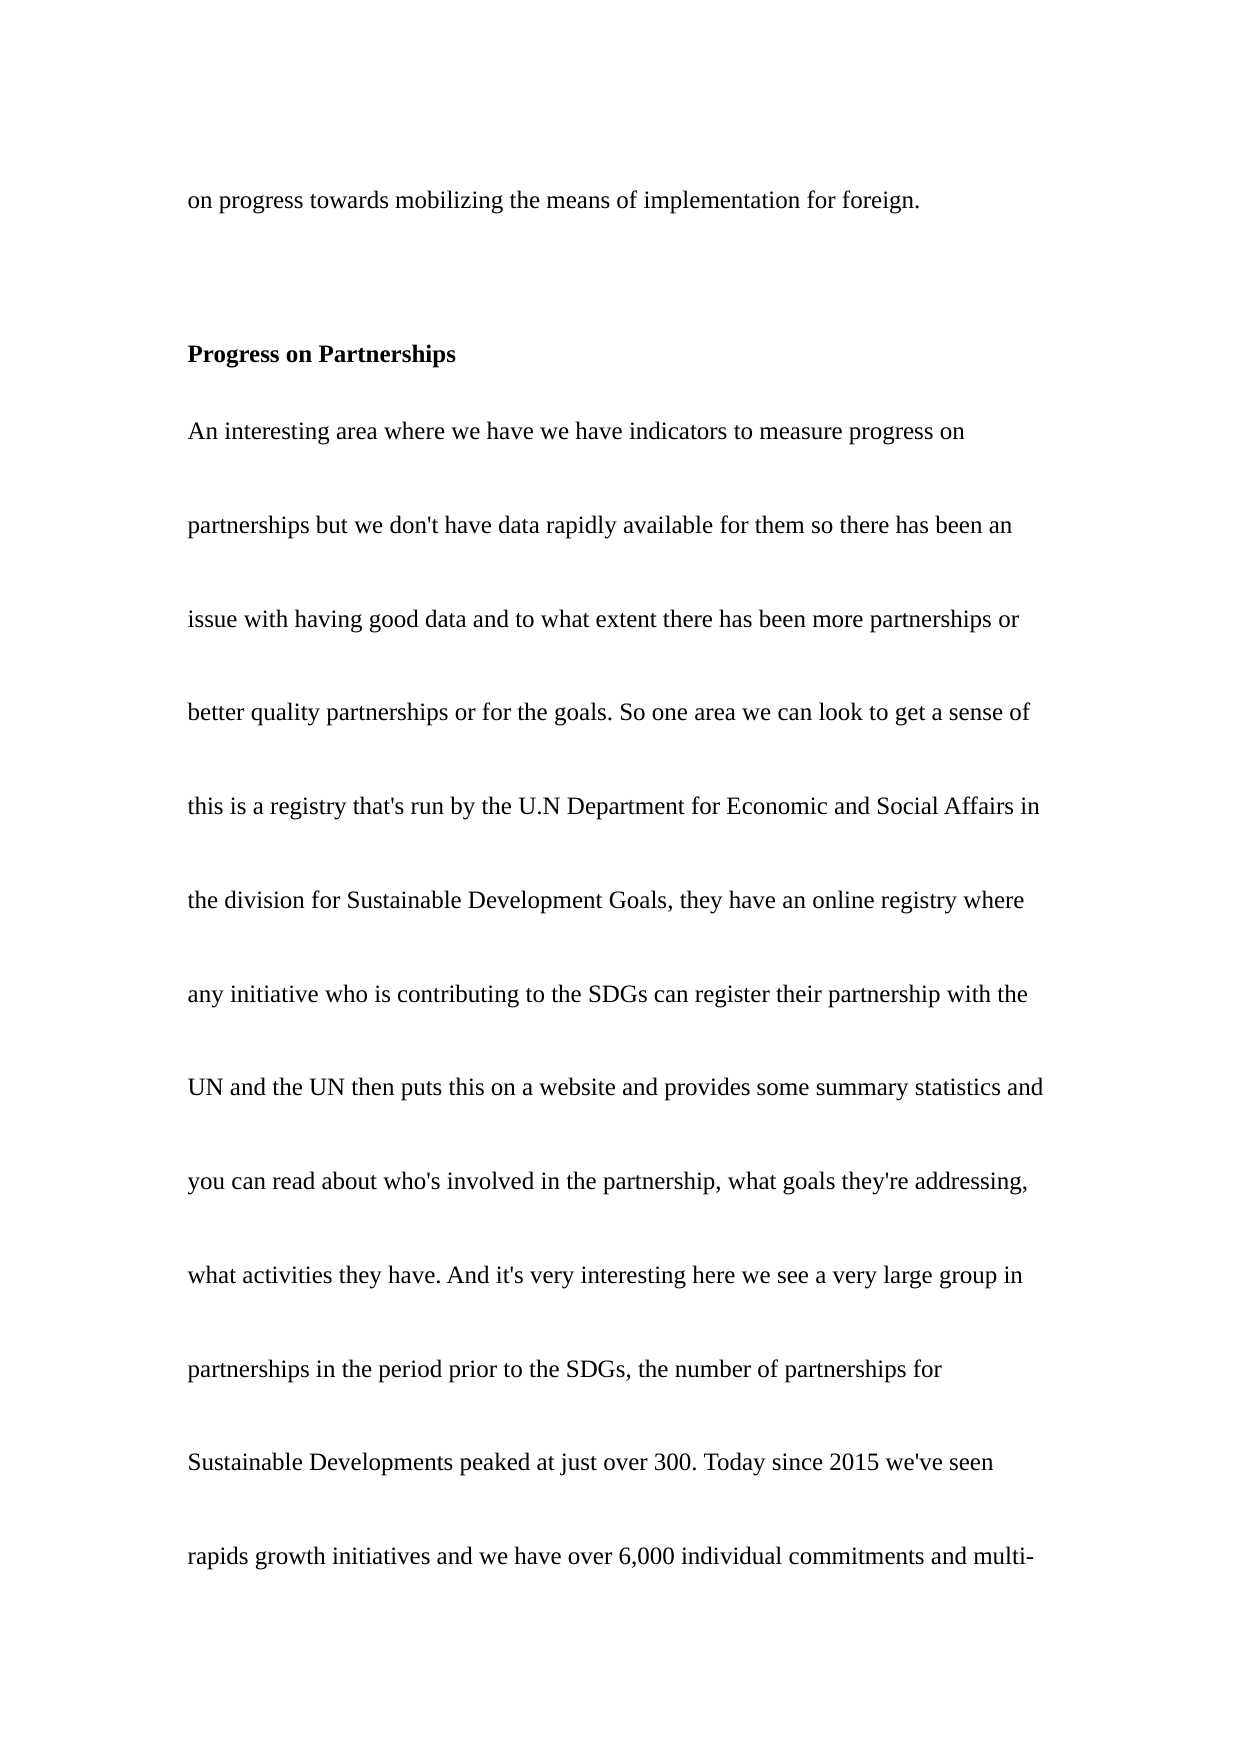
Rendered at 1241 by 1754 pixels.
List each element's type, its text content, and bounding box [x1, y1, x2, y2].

text Progress on Partnerships [187, 312, 1053, 374]
text An interesting area where we have we have indicators to measure progress on partnerships but we don't have data rapidly available for them so there has been an issue with having good data and to what extent there has been more partnerships or better quality partnerships or for the goals. So one area we can look to get a sense of this is a registry that's run by the U.N Department for Economic and Social Affairs in the division for Sustainable Development Goals, they have an online registry where any initiative who is contributing to the SDGs can register their partnership with the UN and the UN then puts this on a website and provides some summary statistics and you can read about who's involved in the partnership, what goals they're addressing, what activities they have. And it's very interesting here we see a very large group in partnerships in the period prior to the SDGs, the number of partnerships for Sustainable Developments peaked at just over 300. Today since 2015 we've seen rapids growth initiatives and we have over 6,000 individual commitments and multi- [187, 389, 1053, 1576]
text on progress towards mobilizing the means of implementation for foreign. [187, 158, 1053, 221]
